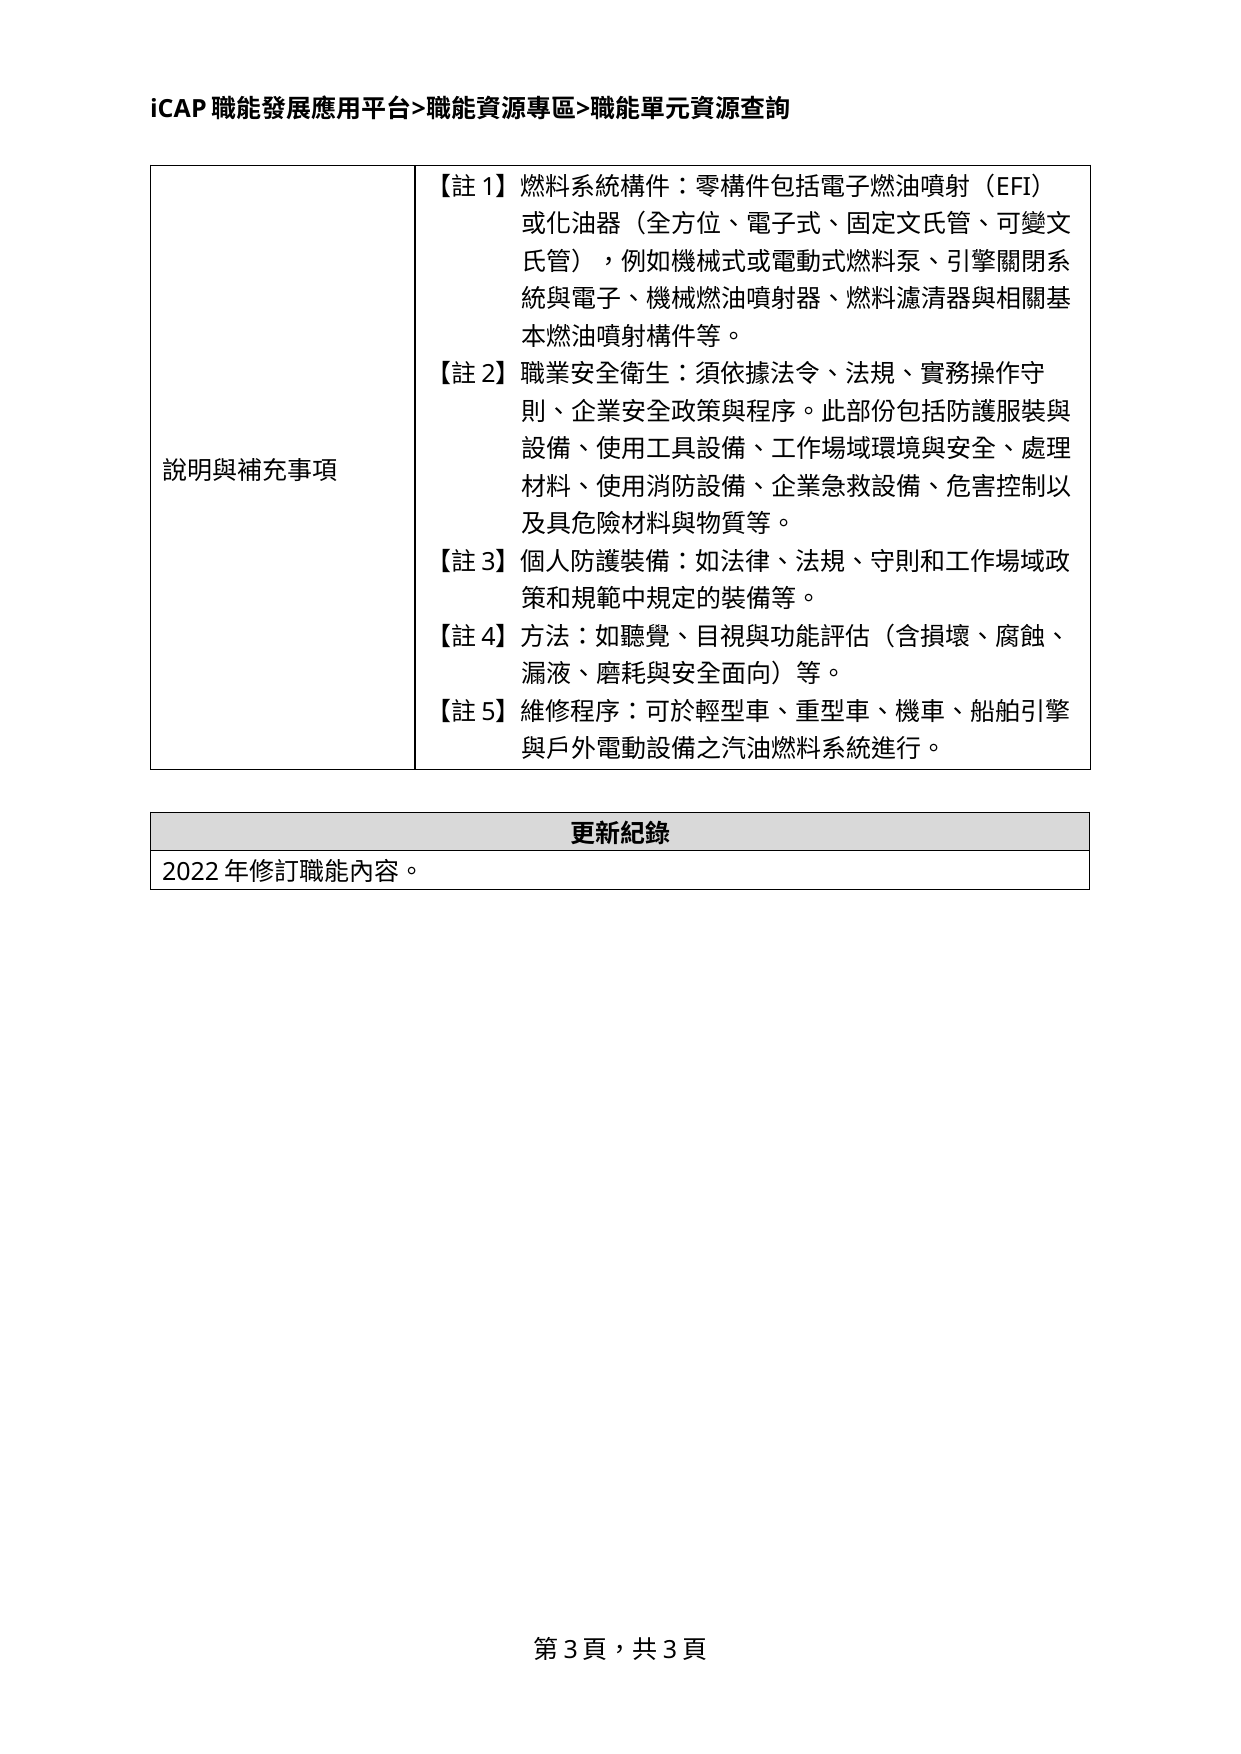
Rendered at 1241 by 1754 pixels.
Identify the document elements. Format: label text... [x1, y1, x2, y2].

table_cell 2022年修訂職能內容。 [151, 851, 1089, 889]
table_header 更新紀錄 [151, 813, 1089, 850]
table_cell 說明與補充事項 [151, 166, 414, 769]
table_cell 【註1】燃料系統構件：零構件包括電子燃油噴射（EFI）或化油器（全方位、電子式、固定文氏管、可變文氏管），例如機械式或電動式燃料泵、引擎關閉系統與電子、機械燃油噴射器、燃料濾清器與相關基本燃油噴射構件等。 【註2】職業安全衛生：須依據法令、法規、實務操作守則、企業安全政策與程序。此部份包括防護服裝與設備、使用工具設備、工作場域環境與安全、處理材料、使用消防設備、企業急救設備、危害控制以及具危險材料與物質等。 【註3】個人防護裝備：如法律、法規、守則和工作場域政策和規範中規定的裝備等。 【註4】方法：如聽覺、目視與功能評估（含損壞、腐蝕、漏液、磨耗與安全面向）等。 【註5】維修程序：可於輕型車、重型車、機車、船舶引擎與戶外電動設備之汽油燃料系統進行。 [416, 166, 1090, 769]
